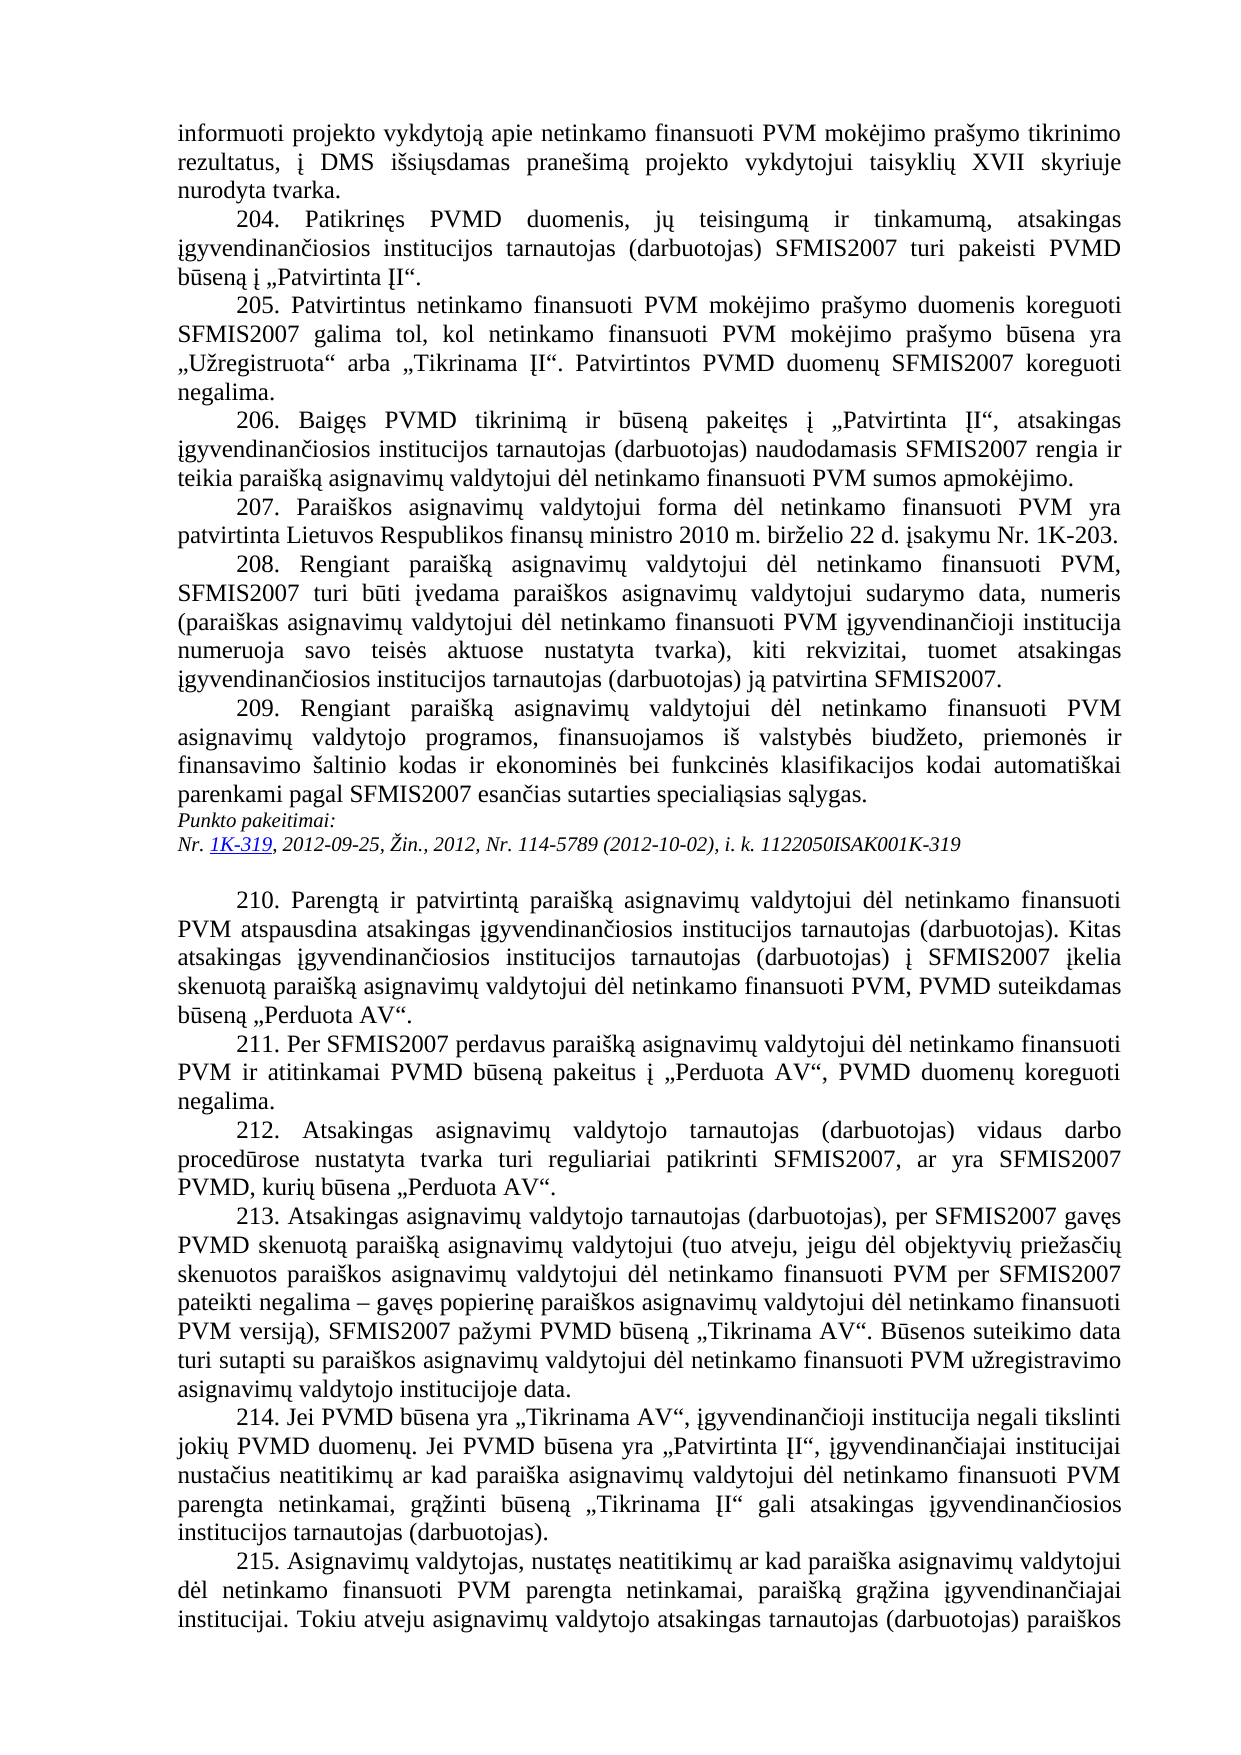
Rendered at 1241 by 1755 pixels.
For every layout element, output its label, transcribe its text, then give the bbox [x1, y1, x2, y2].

text 211. Per SFMIS2007 perdavus paraišką asignavimų valdytojui dėl netinkamo finansuoti PVM ir atitinkamai PVMD būseną pakeitus į „Perduota AV“, PVMD duomenų koreguoti negalima. [177, 1029, 1122, 1115]
text 204. Patikrinęs PVMD duomenis, jų teisingumą ir tinkamumą, atsakingas įgyvendinančiosios institucijos tarnautojas (darbuotojas) SFMIS2007 turi pakeisti PVMD būseną į „Patvirtinta ĮI“. [177, 204, 1122, 291]
text 210. Parengtą ir patvirtintą paraišką asignavimų valdytojui dėl netinkamo finansuoti PVM atspausdina atsakingas įgyvendinančiosios institucijos tarnautojas (darbuotojas). Kitas atsakingas įgyvendinančiosios institucijos tarnautojas (darbuotojas) į SFMIS2007 įkelia skenuotą paraišką asignavimų valdytojui dėl netinkamo finansuoti PVM, PVMD suteikdamas būseną „Perduota AV“. [177, 885, 1122, 1029]
text Punkto pakeitimai: [177, 808, 1122, 832]
text 212. Atsakingas asignavimų valdytojo tarnautojas (darbuotojas) vidaus darbo procedūrose nustatyta tvarka turi reguliariai patikrinti SFMIS2007, ar yra SFMIS2007 PVMD, kurių būsena „Perduota AV“. [177, 1115, 1122, 1201]
text 214. Jei PVMD būsena yra „Tikrinama AV“, įgyvendinančioji institucija negali tikslinti jokių PVMD duomenų. Jei PVMD būsena yra „Patvirtinta ĮI“, įgyvendinančiajai institucijai nustačius neatitikimų ar kad paraiška asignavimų valdytojui dėl netinkamo finansuoti PVM parengta netinkamai, grąžinti būseną „Tikrinama ĮI“ gali atsakingas įgyvendinančiosios institucijos tarnautojas (darbuotojas). [177, 1402, 1122, 1546]
text 208. Rengiant paraišką asignavimų valdytojui dėl netinkamo finansuoti PVM, SFMIS2007 turi būti įvedama paraiškos asignavimų valdytojui sudarymo data, numeris (paraiškas asignavimų valdytojui dėl netinkamo finansuoti PVM įgyvendinančioji institucija numeruoja savo teisės aktuose nustatyta tvarka), kiti rekvizitai, tuomet atsakingas įgyvendinančiosios institucijos tarnautojas (darbuotojas) ją patvirtina SFMIS2007. [177, 549, 1122, 693]
text 205. Patvirtintus netinkamo finansuoti PVM mokėjimo prašymo duomenis koreguoti SFMIS2007 galima tol, kol netinkamo finansuoti PVM mokėjimo prašymo būsena yra „Užregistruota“ arba „Tikrinama ĮI“. Patvirtintos PVMD duomenų SFMIS2007 koreguoti negalima. [177, 291, 1122, 406]
text informuoti projekto vykdytoją apie netinkamo finansuoti PVM mokėjimo prašymo tikrinimo rezultatus, į DMS išsiųsdamas pranešimą projekto vykdytojui taisyklių XVII skyriuje nurodyta tvarka. [177, 118, 1122, 204]
text 209. Rengiant paraišką asignavimų valdytojui dėl netinkamo finansuoti PVM asignavimų valdytojo programos, finansuojamos iš valstybės biudžeto, priemonės ir finansavimo šaltinio kodas ir ekonominės bei funkcinės klasifikacijos kodai automatiškai parenkami pagal SFMIS2007 esančias sutarties specialiąsias sąlygas. [177, 693, 1122, 808]
text 213. Atsakingas asignavimų valdytojo tarnautojas (darbuotojas), per SFMIS2007 gavęs PVMD skenuotą paraišką asignavimų valdytojui (tuo atveju, jeigu dėl objektyvių priežasčių skenuotos paraiškos asignavimų valdytojui dėl netinkamo finansuoti PVM per SFMIS2007 pateikti negalima – gavęs popierinę paraiškos asignavimų valdytojui dėl netinkamo finansuoti PVM versiją), SFMIS2007 pažymi PVMD būseną „Tikrinama AV“. Būsenos suteikimo data turi sutapti su paraiškos asignavimų valdytojui dėl netinkamo finansuoti PVM užregistravimo asignavimų valdytojo institucijoje data. [177, 1201, 1122, 1402]
text 206. Baigęs PVMD tikrinimą ir būseną pakeitęs į „Patvirtinta ĮI“, atsakingas įgyvendinančiosios institucijos tarnautojas (darbuotojas) naudodamasis SFMIS2007 rengia ir teikia paraišką asignavimų valdytojui dėl netinkamo finansuoti PVM sumos apmokėjimo. [177, 406, 1122, 492]
text 207. Paraiškos asignavimų valdytojui forma dėl netinkamo finansuoti PVM yra patvirtinta Lietuvos Respublikos finansų ministro 2010 m. birželio 22 d. įsakymu Nr. 1K-203. [177, 492, 1122, 549]
text 215. Asignavimų valdytojas, nustatęs neatitikimų ar kad paraiška asignavimų valdytojui dėl netinkamo finansuoti PVM parengta netinkamai, paraišką grąžina įgyvendinančiajai institucijai. Tokiu atveju asignavimų valdytojo atsakingas tarnautojas (darbuotojas) paraiškos [177, 1546, 1122, 1632]
text Nr. 1K-319, 2012-09-25, Žin., 2012, Nr. 114-5789 (2012-10-02), i. k. 1122050ISAK001K-319 [177, 832, 1122, 856]
